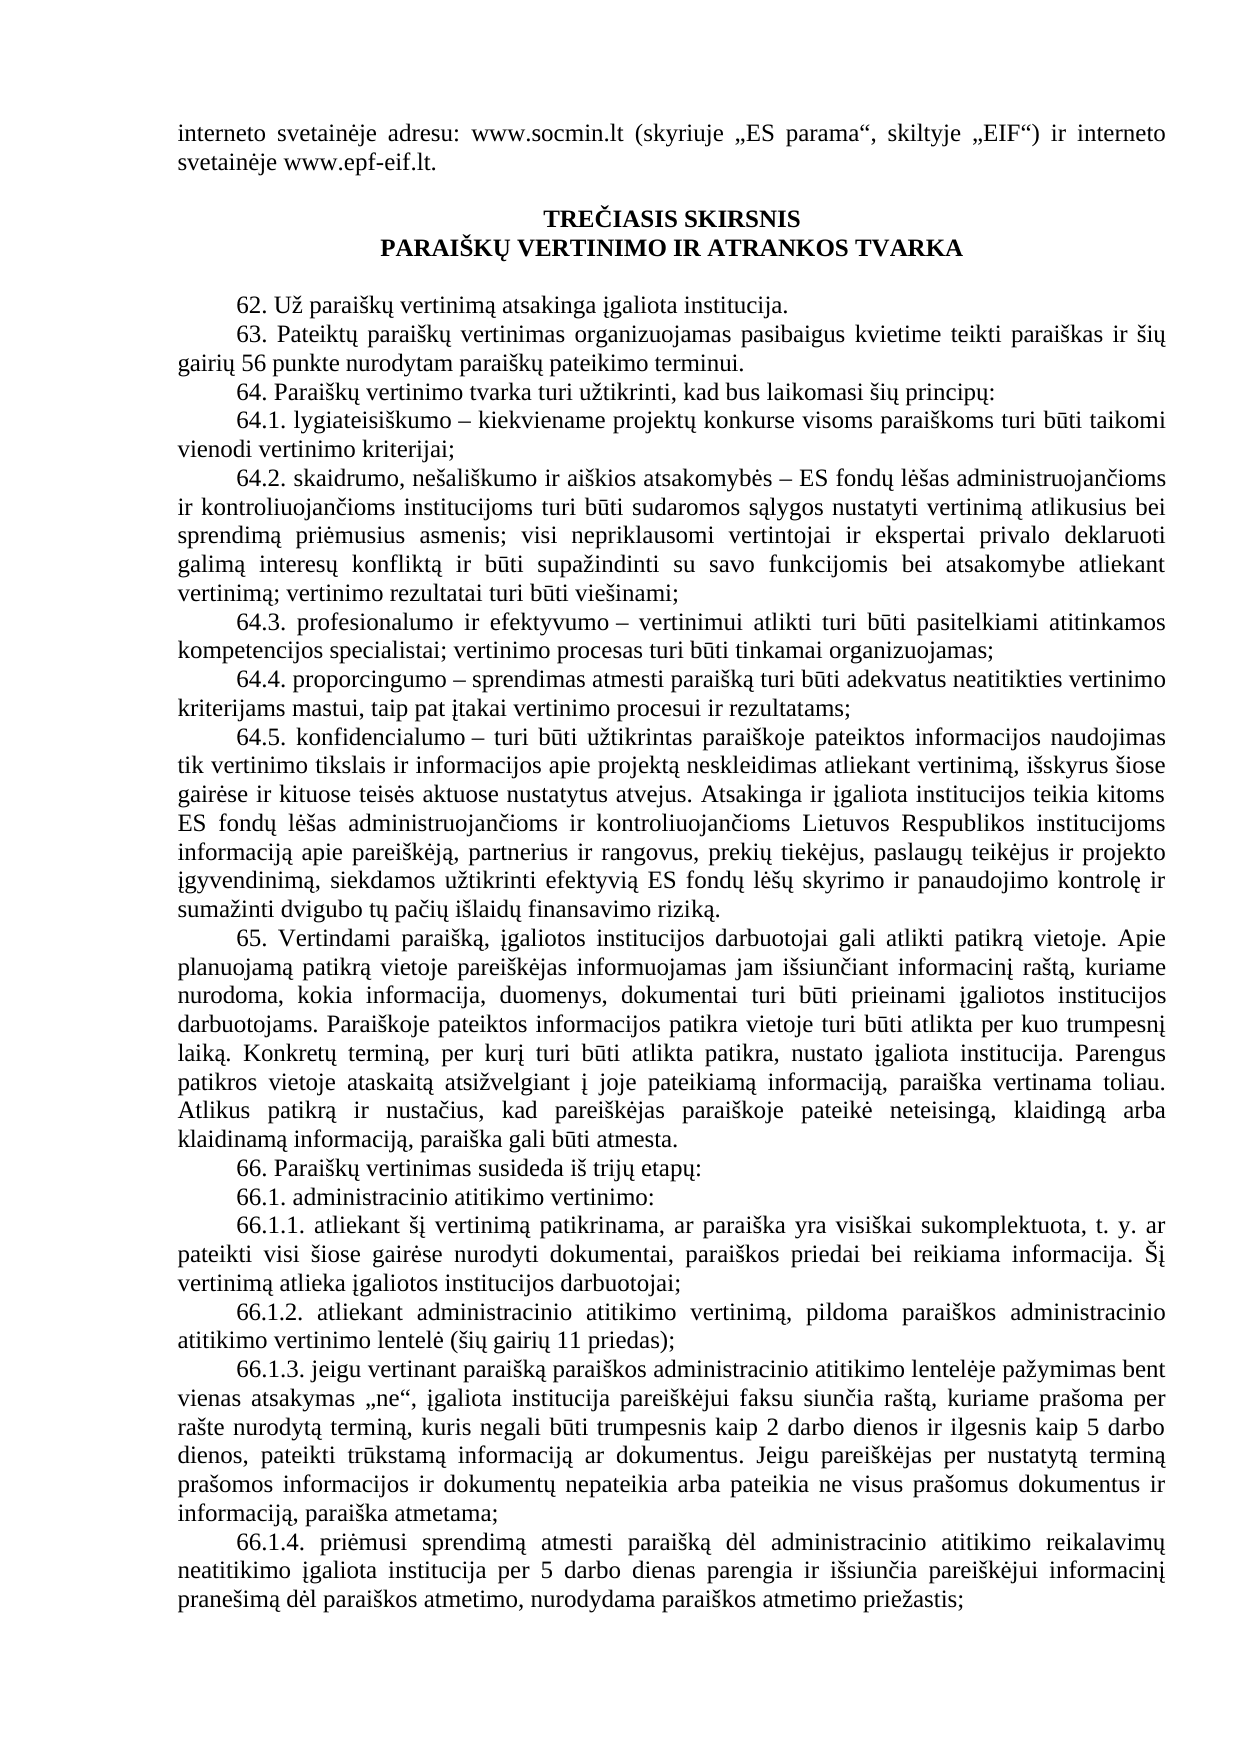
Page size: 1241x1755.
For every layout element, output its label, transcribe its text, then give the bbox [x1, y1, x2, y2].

text 66.1.2. atliekant administracinio atitikimo vertinimą, pildoma paraiškos administracinio atitikimo vertinimo lentelė (šių gairių 11 priedas); [177, 1297, 1166, 1354]
text 66.1.1. atliekant šį vertinimą patikrinama, ar paraiška yra visiškai sukomplektuota, t. y. ar pateikti visi šiose gairėse nurodyti dokumentai, paraiškos priedai bei reikiama informacija. Šį vertinimą atlieka įgaliotos institucijos darbuotojai; [177, 1211, 1166, 1297]
text 64.3. profesionalumo ir efektyvumo – vertinimui atlikti turi būti pasitelkiami atitinkamos kompetencijos specialistai; vertinimo procesas turi būti tinkamai organizuojamas; [177, 607, 1166, 664]
text 63. Pateiktų paraiškų vertinimas organizuojamas pasibaigus kvietime teikti paraiškas ir šių gairių 56 punkte nurodytam paraiškų pateikimo terminui. [177, 319, 1166, 377]
text 66.1.4. priėmusi sprendimą atmesti paraišką dėl administracinio atitikimo reikalavimų neatitikimo įgaliota institucija per 5 darbo dienas parengia ir išsiunčia pareiškėjui informacinį pranešimą dėl paraiškos atmetimo, nurodydama paraiškos atmetimo priežastis; [177, 1527, 1166, 1613]
text 62. Už paraiškų vertinimą atsakinga įgaliota institucija. [177, 291, 1166, 319]
text 64. Paraiškų vertinimo tvarka turi užtikrinti, kad bus laikomasi šių principų: [177, 377, 1166, 406]
text 65. Vertindami paraišką, įgaliotos institucijos darbuotojai gali atlikti patikrą vietoje. Apie planuojamą patikrą vietoje pareiškėjas informuojamas jam išsiunčiant informacinį raštą, kuriame nurodoma, kokia informacija, duomenys, dokumentai turi būti prieinami įgaliotos institucijos darbuotojams. Paraiškoje pateiktos informacijos patikra vietoje turi būti atlikta per kuo trumpesnį laiką. Konkretų terminą, per kurį turi būti atlikta patikra, nustato įgaliota institucija. Parengus patikros vietoje ataskaitą atsižvelgiant į joje pateikiamą informaciją, paraiška vertinama toliau. Atlikus patikrą ir nustačius, kad pareiškėjas paraiškoje pateikė neteisingą, klaidingą arba klaidinamą informaciją, paraiška gali būti atmesta. [177, 923, 1166, 1153]
text 66.1.3. jeigu vertinant paraišką paraiškos administracinio atitikimo lentelėje pažymimas bent vienas atsakymas „ne“, įgaliota institucija pareiškėjui faksu siunčia raštą, kuriame prašoma per rašte nurodytą terminą, kuris negali būti trumpesnis kaip 2 darbo dienos ir ilgesnis kaip 5 darbo dienos, pateikti trūkstamą informaciją ar dokumentus. Jeigu pareiškėjas per nustatytą terminą prašomos informacijos ir dokumentų nepateikia arba pateikia ne visus prašomus dokumentus ir informaciją, paraiška atmetama; [177, 1354, 1166, 1527]
text 64.1. lygiateisiškumo – kiekviename projektų konkurse visoms paraiškoms turi būti taikomi vienodi vertinimo kriterijai; [177, 406, 1166, 463]
text 64.4. proporcingumo – sprendimas atmesti paraišką turi būti adekvatus neatitikties vertinimo kriterijams mastui, taip pat įtakai vertinimo procesui ir rezultatams; [177, 664, 1166, 722]
text 64.5. konfidencialumo – turi būti užtikrintas paraiškoje pateiktos informacijos naudojimas tik vertinimo tikslais ir informacijos apie projektą neskleidimas atliekant vertinimą, išskyrus šiose gairėse ir kituose teisės aktuose nustatytus atvejus. Atsakinga ir įgaliota institucijos teikia kitoms ES fondų lėšas administruojančioms ir kontroliuojančioms Lietuvos Respublikos institucijoms informaciją apie pareiškėją, partnerius ir rangovus, prekių tiekėjus, paslaugų teikėjus ir projekto įgyvendinimą, siekdamos užtikrinti efektyvią ES fondų lėšų skyrimo ir panaudojimo kontrolę ir sumažinti dvigubo tų pačių išlaidų finansavimo riziką. [177, 722, 1166, 923]
text TREČIASIS SKIRSNIS [177, 204, 1166, 233]
text interneto svetainėje adresu: www.socmin.lt (skyriuje „ES parama“, skiltyje „EIF“) ir interneto svetainėje www.epf-eif.lt. [177, 118, 1166, 176]
text PARAIŠKŲ VERTINIMO IR ATRANKOS TVARKA [177, 233, 1166, 262]
text 66. Paraiškų vertinimas susideda iš trijų etapų: [177, 1153, 1166, 1182]
text 66.1. administracinio atitikimo vertinimo: [177, 1182, 1166, 1211]
text 64.2. skaidrumo, nešališkumo ir aiškios atsakomybės – ES fondų lėšas administruojančioms ir kontroliuojančioms institucijoms turi būti sudaromos sąlygos nustatyti vertinimą atlikusius bei sprendimą priėmusius asmenis; visi nepriklausomi vertintojai ir ekspertai privalo deklaruoti galimą interesų konfliktą ir būti supažindinti su savo funkcijomis bei atsakomybe atliekant vertinimą; vertinimo rezultatai turi būti viešinami; [177, 463, 1166, 607]
